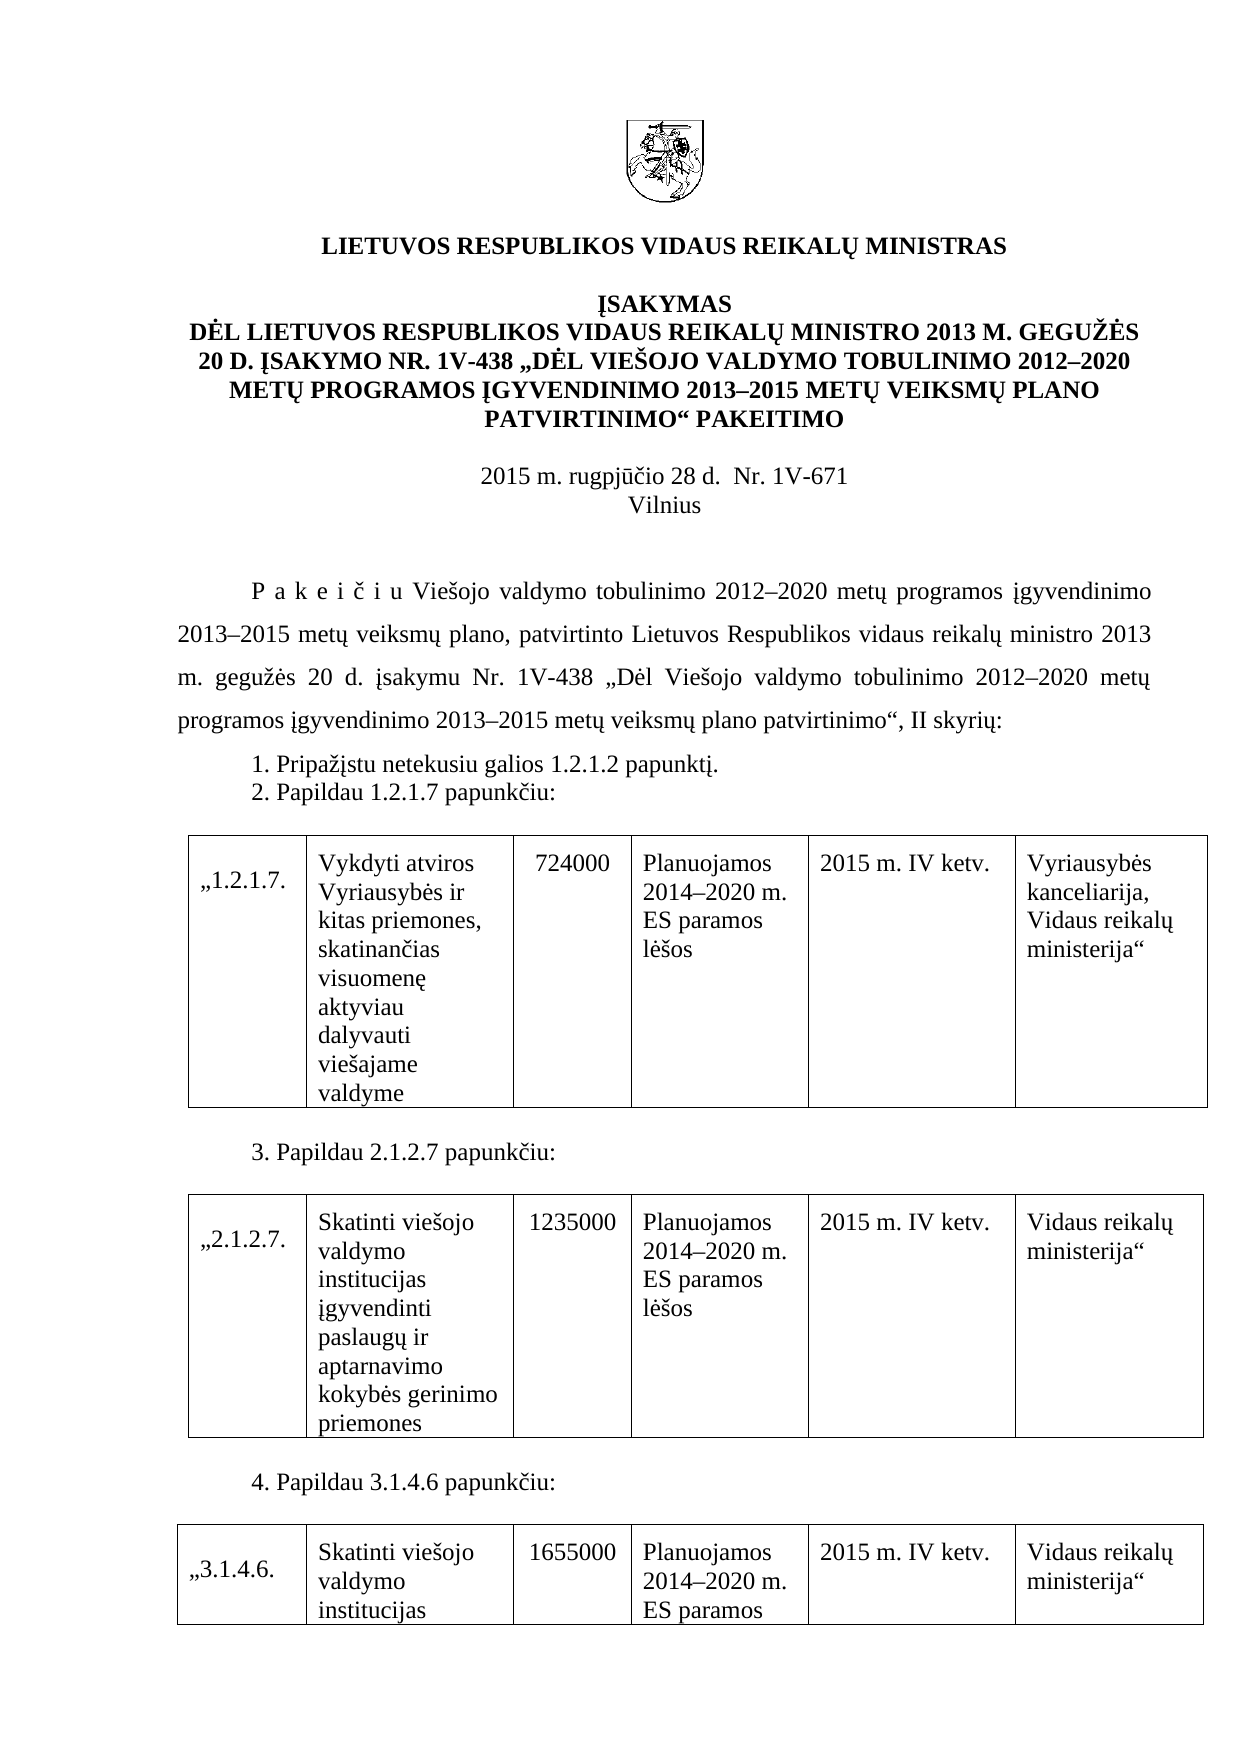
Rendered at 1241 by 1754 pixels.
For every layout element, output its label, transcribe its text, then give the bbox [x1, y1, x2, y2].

table_header 1235000 [514, 1195, 631, 1437]
text P a k e i č i u Viešojo valdymo tobulinimo 2012–2020 metų programos įgyvendinimo 2013–2015 metų veiksmų plano, patvirtinto Lietuvos Respublikos vidaus reikalų ministro 2013 m. gegužės 20 d. įsakymu Nr. 1V-438 „Dėl Viešojo valdymo tobulinimo 2012–2020 metų programos įgyvendinimo 2013–2015 metų veiksmų plano patvirtinimo“, II skyrių: [177, 576, 1152, 734]
table_header 724000 [514, 836, 631, 1107]
table_header Planuojamos 2014–2020 m. ES paramos [632, 1525, 808, 1624]
table_header 2015 m. IV ketv. [809, 1195, 1015, 1437]
text 4. Papildau 3.1.4.6 papunkčiu: [177, 1467, 1152, 1496]
table_header Vidaus reikalų ministerija“ [1016, 1525, 1203, 1624]
table_header Planuojamos 2014–2020 m. ES paramos lėšos [632, 1195, 808, 1437]
table_header „2.1.2.7. [189, 1195, 306, 1437]
table_header „1.2.1.7. [189, 836, 306, 1107]
text ĮSAKYMAS [177, 289, 1152, 317]
text Vilnius [177, 490, 1152, 519]
table_header Vykdyti atviros Vyriausybės ir kitas priemones, skatinančias visuomenę aktyviau dalyvauti viešajame valdyme [307, 836, 513, 1107]
text 1. Pripažįstu netekusiu galios 1.2.1.2 papunktį. [177, 749, 1152, 777]
text 2. Papildau 1.2.1.7 papunkčiu: [177, 777, 1152, 806]
text DĖL Lietuvos Respublikos vidaus reikalų ministro 2013 m. gegužės 20 d. įsakymo nr. 1v-438 „dėl viešojo valdymo tobulinimo 2012–2020 metų programos ĮGYVENDINIMO 2013–2015 METŲ veiksmų PLANO PATVIRTINIMO“ pakeitimo [177, 317, 1152, 432]
table_header Vidaus reikalų ministerija“ [1016, 1195, 1203, 1437]
table_header Skatinti viešojo valdymo institucijas įgyvendinti paslaugų ir aptarnavimo kokybės gerinimo priemones [307, 1195, 513, 1437]
table_header 2015 m. IV ketv. [809, 1525, 1015, 1624]
table_header 1655000 [514, 1525, 631, 1624]
text 3. Papildau 2.1.2.7 papunkčiu: [177, 1137, 1152, 1165]
table_header 2015 m. IV ketv. [809, 836, 1015, 1107]
text 2015 m. rugpjūčio 28 d. Nr. 1V-671 [177, 461, 1152, 490]
table_header Vyriausybės kanceliarija, Vidaus reikalų ministerija“ [1016, 836, 1207, 1107]
text LIETUVOS RESPUBLIKOS VIDAUS REIKALŲ MINISTRAS [177, 231, 1152, 260]
table_header Planuojamos 2014–2020 m. ES paramos lėšos [632, 836, 808, 1107]
table_header Skatinti viešojo valdymo institucijas [307, 1525, 513, 1624]
table_header „3.1.4.6. [178, 1525, 306, 1624]
